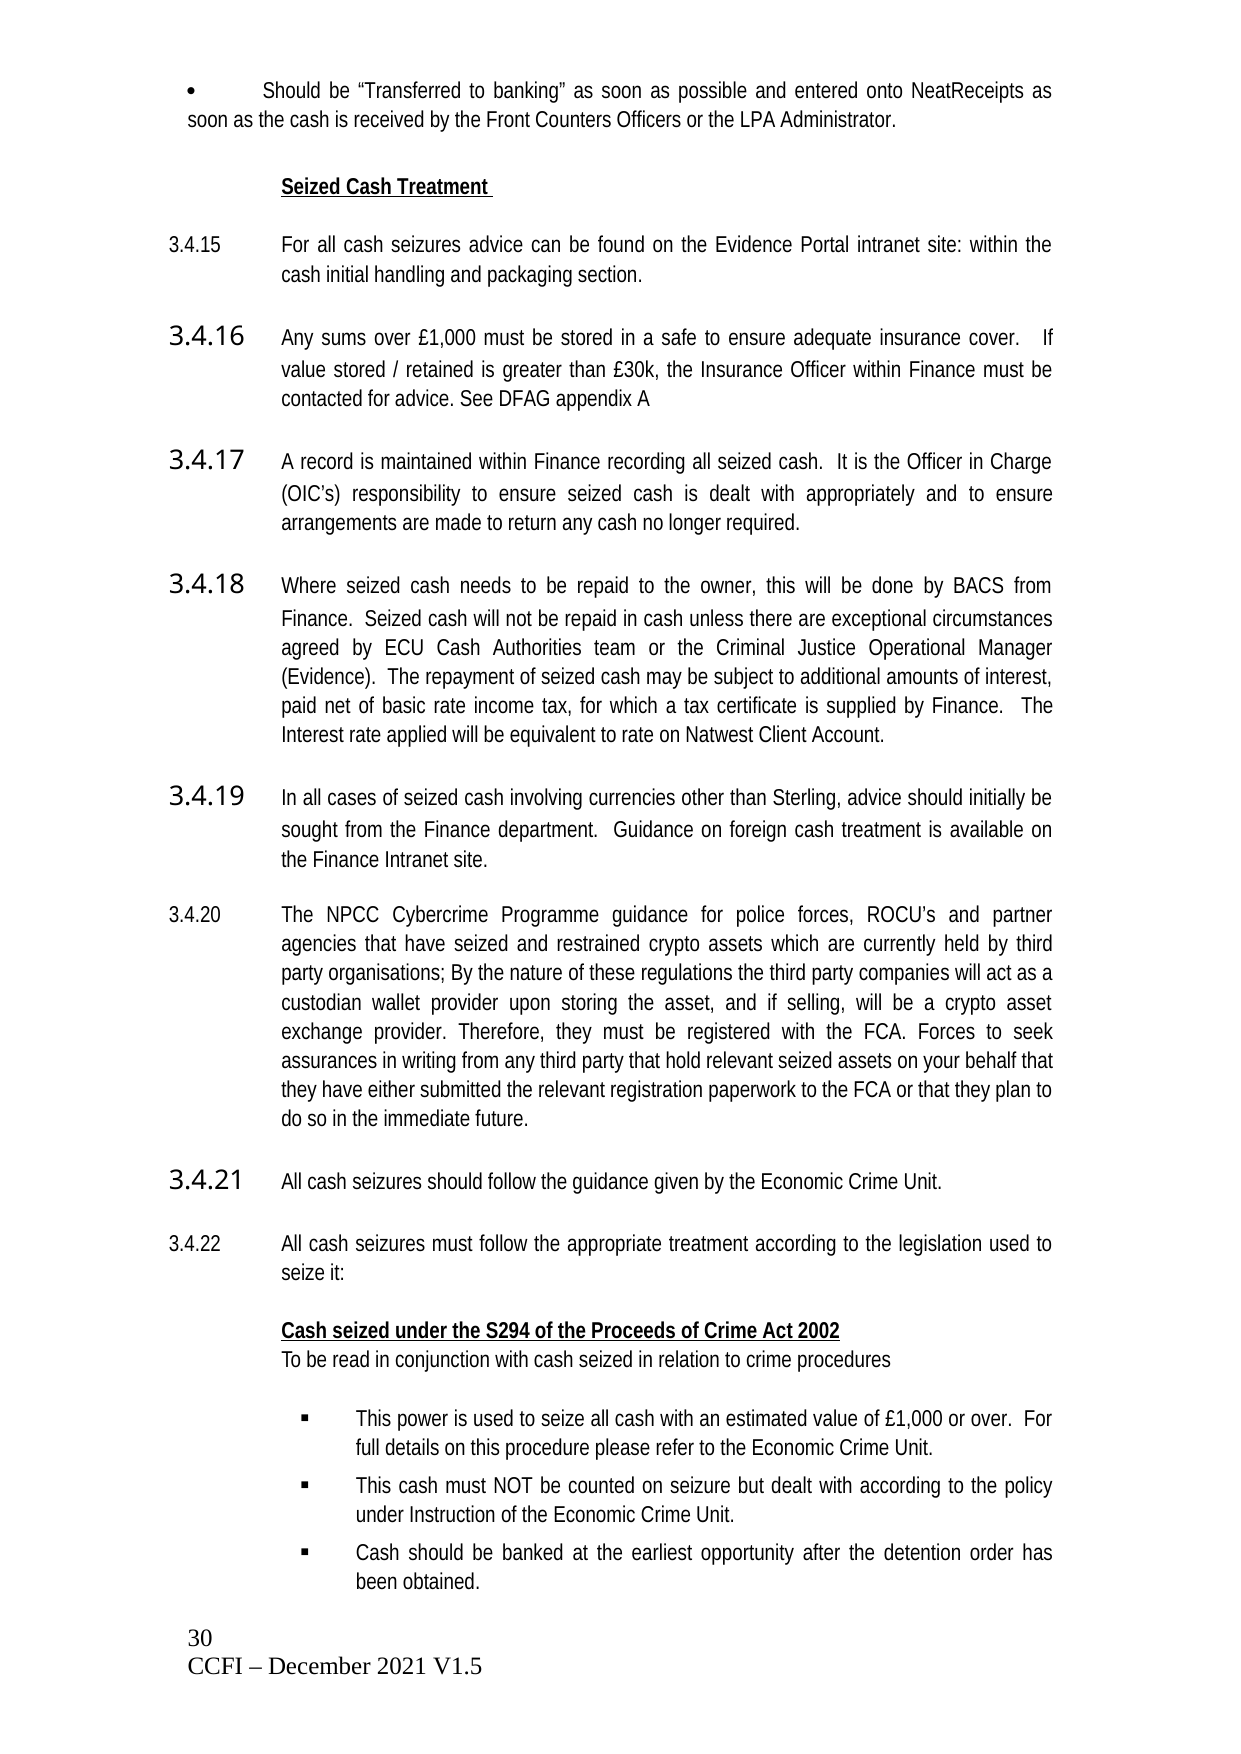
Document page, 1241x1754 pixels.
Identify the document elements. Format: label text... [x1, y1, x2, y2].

text Cash seized under the S294 of the Proceeds of Crime Act 2002 [281, 1314, 1053, 1343]
list Where seized cash needs to be repaid to the owner, this will be done by BACS from Finance. Seized cash will not be repaid in cash unless there are exceptional circumstances agreed by ECU Cash Authorities team or the Criminal Justice Operational Manager (Evidence). The repayment of seized cash may be subject to additional amounts of interest, paid net of basic rate income tax, for which a tax certificate is supplied by Finance. The Interest rate applied will be equivalent to rate on Natwest Client Account. [168, 565, 1053, 747]
list The NPCC Cybercrime Programme guidance for police forces, ROCU’s and partner agencies that have seized and restrained crypto assets which are currently held by third party organisations; By the nature of these regulations the third party companies will act as a custodian wallet provider upon storing the asset, and if selling, will be a crypto asset exchange provider. Therefore, they must be registered with the FCA. Forces to seek assurances in writing from any third party that hold relevant seized assets on your behalf that they have either submitted the relevant registration paperwork to the FCA or that they plan to do so in the immediate future. [168, 898, 1053, 1132]
list All cash seizures must follow the appropriate treatment according to the legislation used to seize it: [168, 1227, 1053, 1285]
list In all cases of seized cash involving currencies other than Sterling, advice should initially be sought from the Finance department. Guidance on foreign cash treatment is available on the Finance Intranet site. [168, 777, 1053, 872]
list Cash should be banked at the earliest opportunity after the detention order has been obtained. [299, 1536, 1053, 1594]
list Should be “Transferred to banking” as soon as possible and entered onto NeatReceipts as soon as the cash is received by the Front Counters Officers or the LPA Administrator. [187, 74, 1053, 132]
list For all cash seizures advice can be found on the Evidence Portal intranet site: within the cash initial handling and packaging section. [168, 228, 1053, 287]
list This cash must NOT be counted on seizure but dealt with according to the policy under Instruction of the Economic Crime Unit. [299, 1469, 1053, 1527]
text To be read in conjunction with cash seized in relation to crime procedures [281, 1343, 1053, 1373]
list A record is maintained within Finance recording all seized cash. It is the Officer in Charge (OIC’s) responsibility to ensure seized cash is dealt with appropriately and to ensure arrangements are made to return any cash no longer required. [168, 440, 1053, 536]
list Any sums over £1,000 must be stored in a safe to ensure adequate insurance cover. If value stored / retained is greater than £30k, the Insurance Officer within Finance must be contacted for advice. See DFAG appendix A [168, 316, 1053, 411]
list All cash seizures should follow the guidance given by the Economic Crime Unit. [168, 1161, 1053, 1198]
list This power is used to seize all cash with an estimated value of £1,000 or over. For full details on this procedure please refer to the Economic Crime Unit. [299, 1402, 1053, 1460]
text Seized Cash Treatment [281, 170, 1053, 199]
